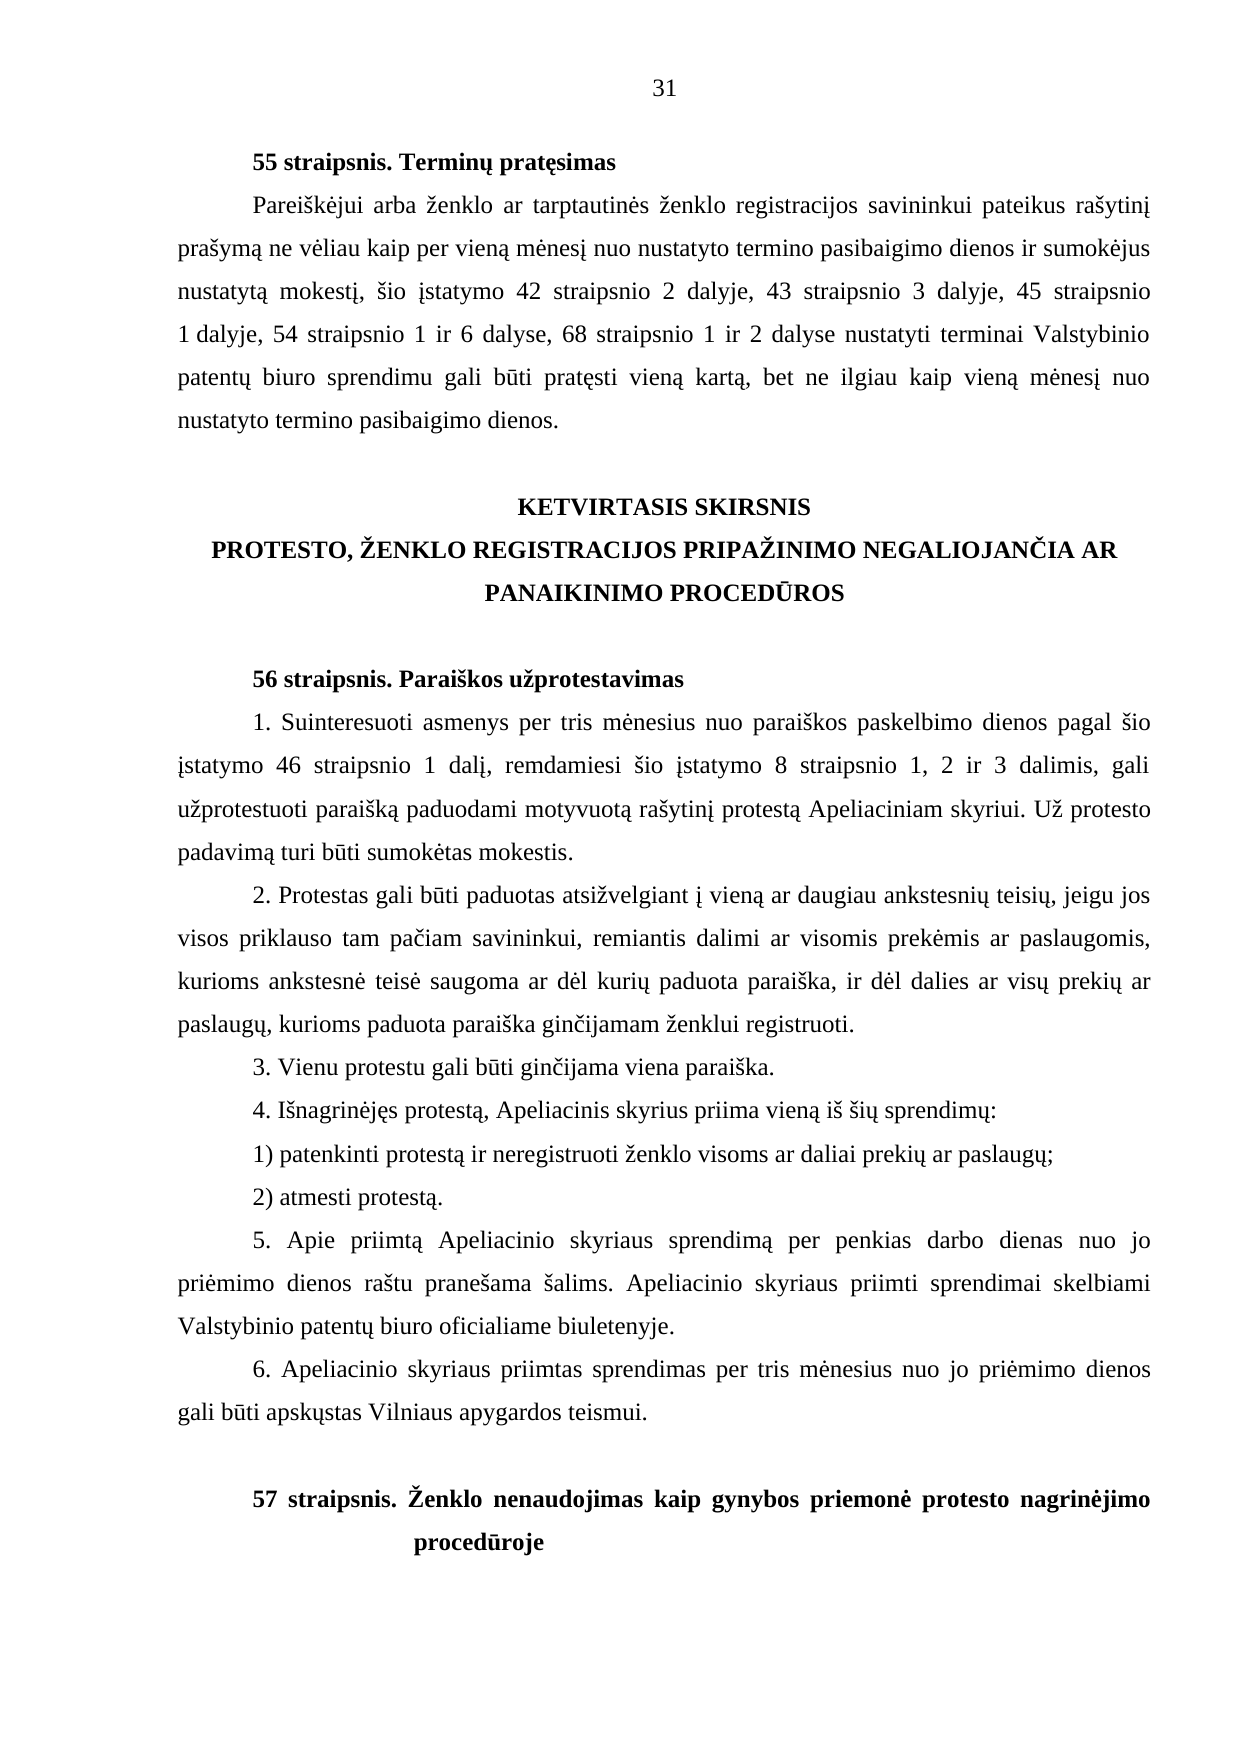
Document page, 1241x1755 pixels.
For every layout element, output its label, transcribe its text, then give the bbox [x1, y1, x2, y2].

text 55 straipsnis. Terminų pratęsimas [177, 147, 1152, 176]
text KETVIRTASIS SKIRSNIS [177, 492, 1152, 521]
text Pareiškėjui arba ženklo ar tarptautinės ženklo registracijos savininkui pateikus rašytinį prašymą ne vėliau kaip per vieną mėnesį nuo nustatyto termino pasibaigimo dienos ir sumokėjus nustatytą mokestį, šio įstatymo 42 straipsnio 2 dalyje, 43 straipsnio 3 dalyje, 45 straipsnio 1 dalyje, 54 straipsnio 1 ir 6 dalyse, 68 straipsnio 1 ir 2 dalyse nustatyti terminai Valstybinio patentų biuro sprendimu gali būti pratęsti vieną kartą, bet ne ilgiau kaip vieną mėnesį nuo nustatyto termino pasibaigimo dienos. [177, 190, 1152, 434]
text 5. Apie priimtą Apeliacinio skyriaus sprendimą per penkias darbo dienas nuo jo priėmimo dienos raštu pranešama šalims. Apeliacinio skyriaus priimti sprendimai skelbiami Valstybinio patentų biuro oficialiame biuletenyje. [177, 1225, 1152, 1340]
text 2. Protestas gali būti paduotas atsižvelgiant į vieną ar daugiau ankstesnių teisių, jeigu jos visos priklauso tam pačiam savininkui, remiantis dalimi ar visomis prekėmis ar paslaugomis, kurioms ankstesnė teisė saugoma ar dėl kurių paduota paraiška, ir dėl dalies ar visų prekių ar paslaugų, kurioms paduota paraiška ginčijamam ženklui registruoti. [177, 880, 1152, 1038]
text 1. Suinteresuoti asmenys per tris mėnesius nuo paraiškos paskelbimo dienos pagal šio įstatymo 46 straipsnio 1 dalį, remdamiesi šio įstatymo 8 straipsnio 1, 2 ir 3 dalimis, gali užprotestuoti paraišką paduodami motyvuotą rašytinį protestą Apeliaciniam skyriui. Už protesto padavimą turi būti sumokėtas mokestis. [177, 707, 1152, 866]
text 6. Apeliacinio skyriaus priimtas sprendimas per tris mėnesius nuo jo priėmimo dienos gali būti apskųstas Vilniaus apygardos teismui. [177, 1354, 1152, 1426]
text 4. Išnagrinėjęs protestą, Apeliacinis skyrius priima vieną iš šių sprendimų: [177, 1096, 1152, 1124]
text PROTESTO, ŽENKLO REGISTRACIJOS PRIPAŽINIMO NEGALIOJANČIA AR PANAIKINIMO PROCEDŪROS [177, 535, 1152, 607]
text 56 straipsnis. Paraiškos užprotestavimas [177, 664, 1152, 693]
text 57 straipsnis. Ženklo nenaudojimas kaip gynybos priemonė protesto nagrinėjimo procedūroje [252, 1484, 1152, 1556]
text 3. Vienu protestu gali būti ginčijama viena paraiška. [177, 1052, 1152, 1081]
text 2) atmesti protestą. [177, 1182, 1152, 1211]
text 1) patenkinti protestą ir neregistruoti ženklo visoms ar daliai prekių ar paslaugų; [177, 1139, 1152, 1167]
